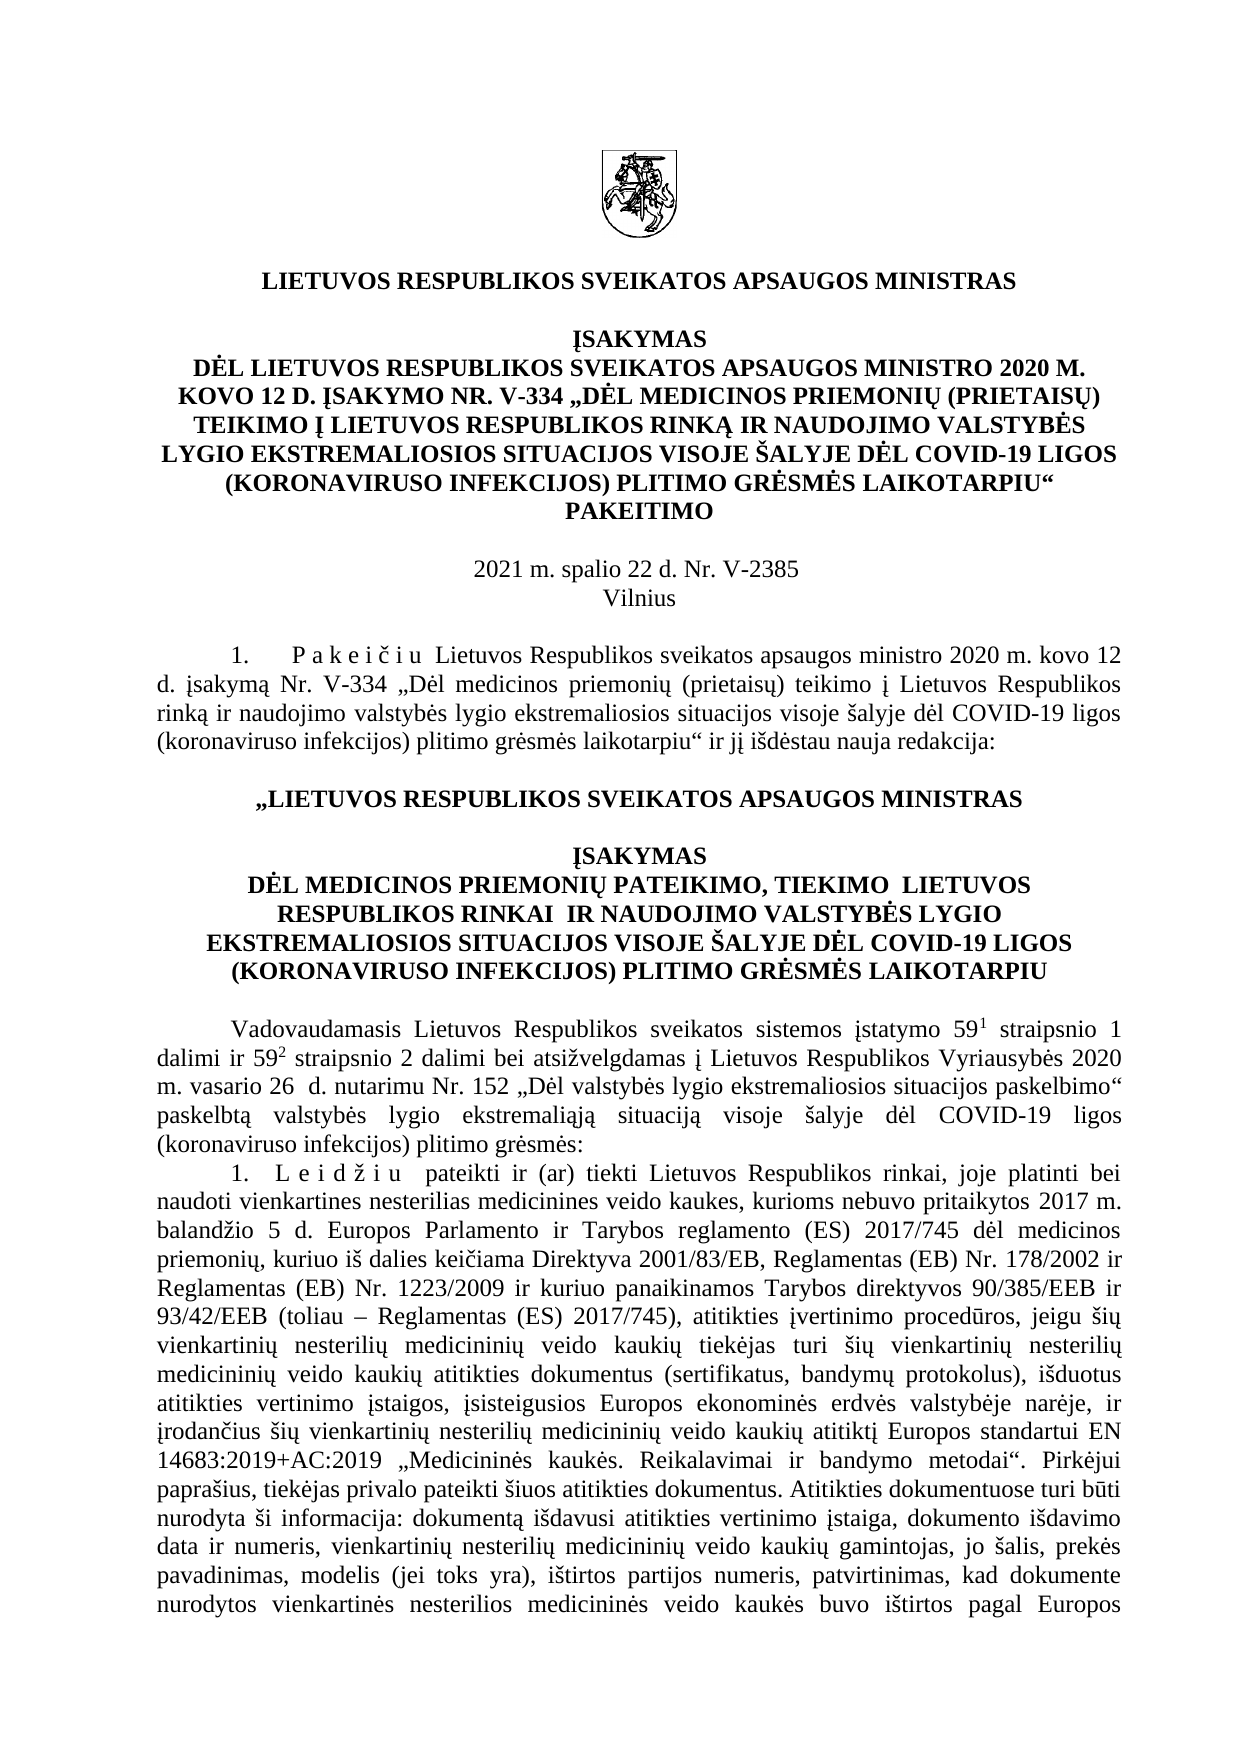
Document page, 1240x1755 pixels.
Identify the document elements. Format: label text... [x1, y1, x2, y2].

text ĮSAKYMAS [157, 324, 1122, 352]
text DĖL LIETUVOS RESPUBLIKOS SVEIKATOS APSAUGOS MINISTRO 2020 M. KOVO 12 D. ĮSAKYMO NR. V-334 „DĖL MEDICINOS PRIEMONIŲ (PRIETAISŲ) TEIKIMO Į LIETUVOS RESPUBLIKOS RINKĄ IR NAUDOJIMO VALSTYBĖS LYGIO EKSTREMALIOSIOS SITUACIJOS VISOJE ŠALYJE DĖL COVID-19 LIGOS (KORONAVIRUSO INFEKCIJOS) PLITIMO GRĖSMĖS LAIKOTARPIU“ PAKEITIMO [157, 353, 1122, 525]
text DĖL MEDICINOS PRIEMONIŲ PATEIKIMO, TIEKIMO LIETUVOS RESPUBLIKOS RINKAI IR NAUDOJIMO VALSTYBĖS LYGIO EKSTREMALIOSIOS SITUACIJOS VISOJE ŠALYJE DĖL COVID-19 LIGOS (KORONAVIRUSO INFEKCIJOS) PLITIMO GRĖSMĖS LAIKOTARPIU [157, 870, 1122, 985]
text „LIETUVOS RESPUBLIKOS SVEIKATOS APSAUGOS MINISTRAS [157, 784, 1122, 813]
text ĮSAKYMAS [157, 841, 1122, 870]
text 1. Leidžiu pateikti ir (ar) tiekti Lietuvos Respublikos rinkai, joje platinti bei naudoti vienkartines nesterilias medicinines veido kaukes, kurioms nebuvo pritaikytos 2017 m. balandžio 5 d. Europos Parlamento ir Tarybos reglamento (ES) 2017/745 dėl medicinos priemonių, kuriuo iš dalies keičiama Direktyva 2001/83/EB, Reglamentas (EB) Nr. 178/2002 ir Reglamentas (EB) Nr. 1223/2009 ir kuriuo panaikinamos Tarybos direktyvos 90/385/EEB ir 93/42/EEB (toliau – Reglamentas (ES) 2017/745), atitikties įvertinimo procedūros, jeigu šių vienkartinių nesterilių medicininių veido kaukių tiekėjas turi šių vienkartinių nesterilių medicininių veido kaukių atitikties dokumentus (sertifikatus, bandymų protokolus), išduotus atitikties vertinimo įstaigos, įsisteigusios Europos ekonominės erdvės valstybėje narėje, ir įrodančius šių vienkartinių nesterilių medicininių veido kaukių atitiktį Europos standartui EN 14683:2019+AC:2019 „Medicininės kaukės. Reikalavimai ir bandymo metodai“. Pirkėjui paprašius, tiekėjas privalo pateikti šiuos atitikties dokumentus. Atitikties dokumentuose turi būti nurodyta ši informacija: dokumentą išdavusi atitikties vertinimo įstaiga, dokumento išdavimo data ir numeris, vienkartinių nesterilių medicininių veido kaukių gamintojas, jo šalis, prekės pavadinimas, modelis (jei toks yra), ištirtos partijos numeris, patvirtinimas, kad dokumente nurodytos vienkartinės nesterilios medicininės veido kaukės buvo ištirtos pagal Europos [157, 1158, 1122, 1618]
text LIETUVOS RESPUBLIKOS SVEIKATOS APSAUGOS MINISTRAS [157, 266, 1122, 295]
text 2021 m. spalio 22 d. Nr. V-2385 [157, 554, 1122, 583]
text 1. Pakeičiu Lietuvos Respublikos sveikatos apsaugos ministro 2020 m. kovo 12 d. įsakymą Nr. V-334 „Dėl medicinos priemonių (prietaisų) teikimo į Lietuvos Respublikos rinką ir naudojimo valstybės lygio ekstremaliosios situacijos visoje šalyje dėl COVID-19 ligos (koronaviruso infekcijos) plitimo grėsmės laikotarpiu“ ir jį išdėstau nauja redakcija: [157, 640, 1122, 755]
text Vadovaudamasis Lietuvos Respublikos sveikatos sistemos įstatymo 591 straipsnio 1 dalimi ir 592 straipsnio 2 dalimi bei atsižvelgdamas į Lietuvos Respublikos Vyriausybės 2020 m. vasario 26 d. nutarimu Nr. 152 „Dėl valstybės lygio ekstremaliosios situacijos paskelbimo“ paskelbtą valstybės lygio ekstremaliąją situaciją visoje šalyje dėl COVID-19 ligos (koronaviruso infekcijos) plitimo grėsmės: [157, 1014, 1122, 1158]
text Vilnius [157, 583, 1122, 611]
